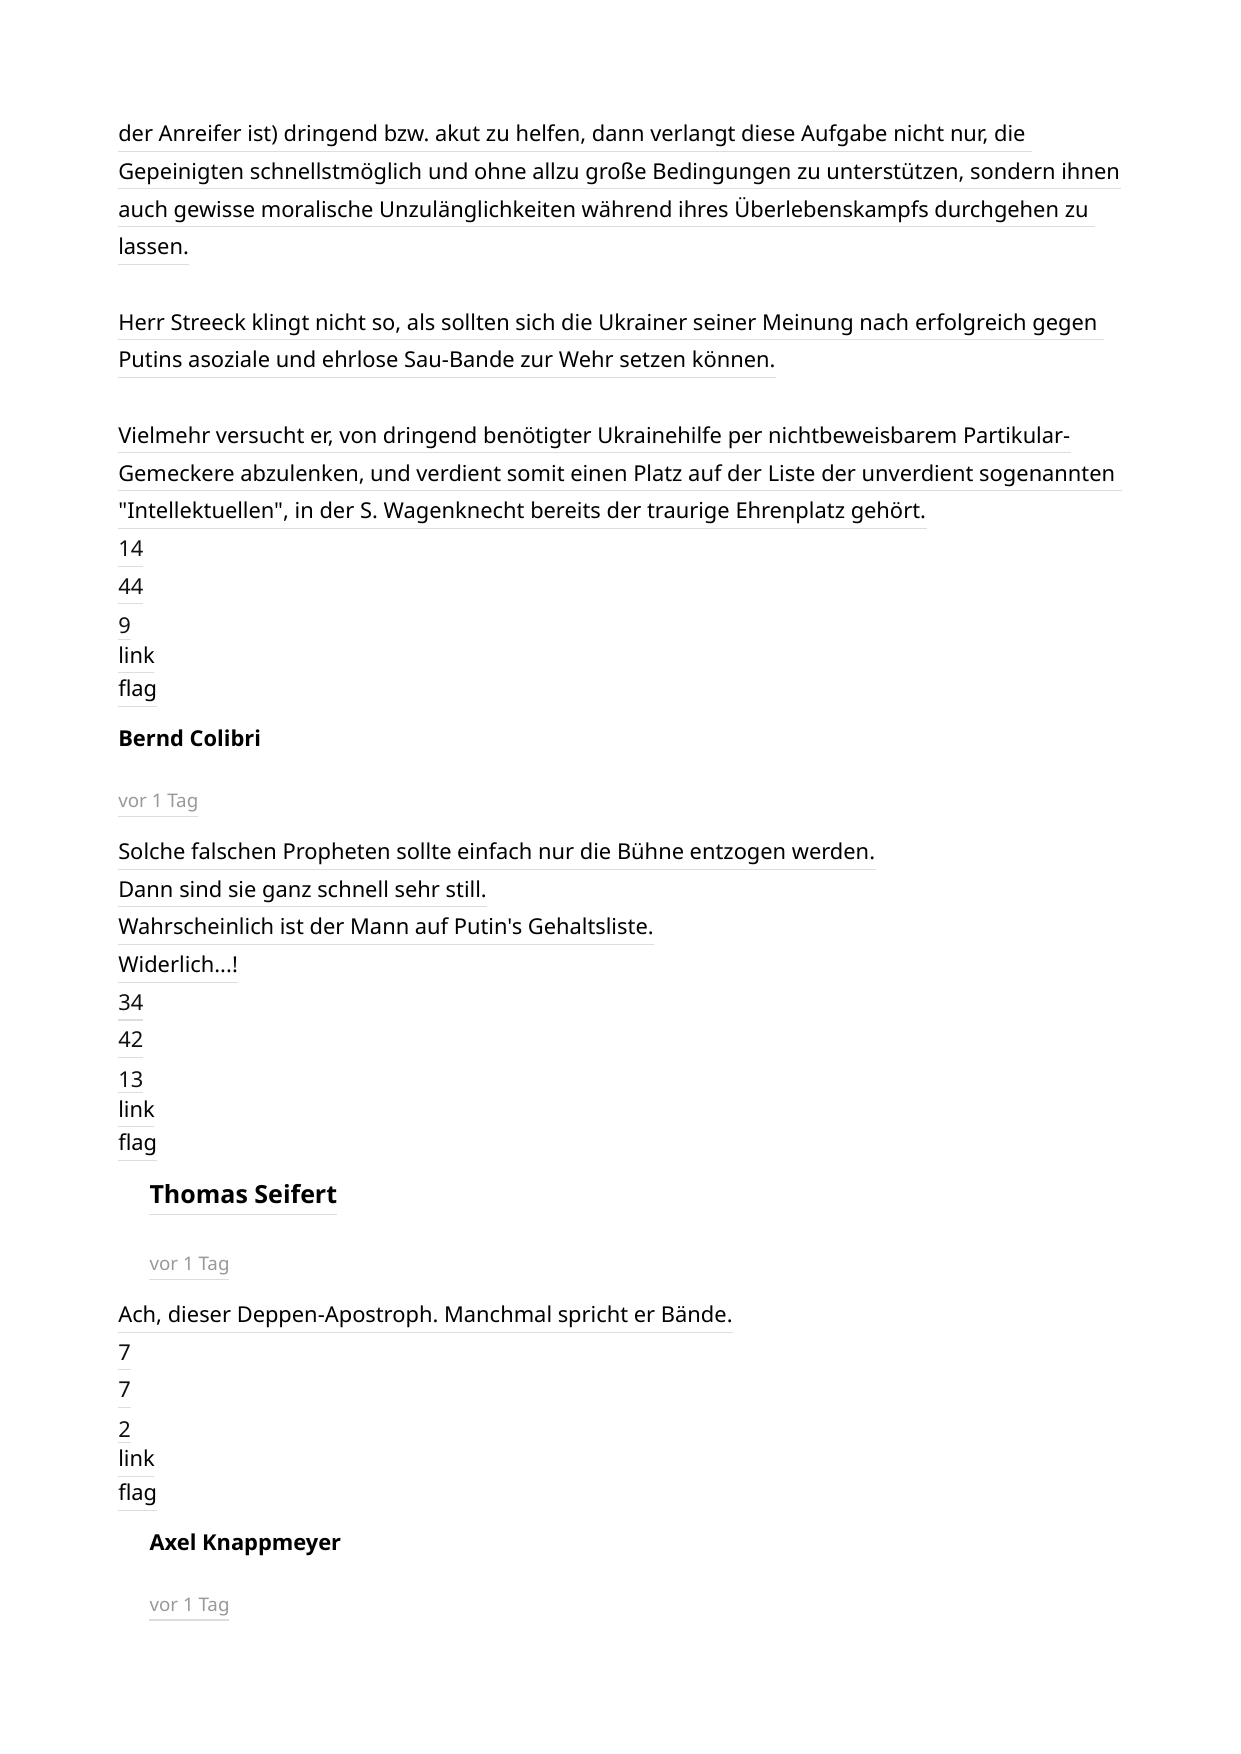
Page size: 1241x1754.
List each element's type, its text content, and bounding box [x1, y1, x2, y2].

text vor 1 Tag [118, 787, 1117, 817]
text Solche falschen Propheten sollte einfach nur die Bühne entzogen werden. Dann sind sie ganz schnell sehr still. Wahrscheinlich ist der Mann auf Putin's Gehaltsliste. Widerlich...! [118, 836, 1122, 983]
text 42 [118, 1024, 1122, 1058]
text 9 [118, 608, 1122, 640]
text flag [118, 1477, 1122, 1511]
text flag [118, 1127, 1122, 1161]
text Ach, dieser Deppen-Apostroph. Manchmal spricht er Bände. [118, 1299, 1122, 1333]
text Bernd Colibri [118, 723, 1122, 753]
text der Anreifer ist) dringend bzw. akut zu helfen, dann verlangt diese Aufgabe nicht nur, die Gepeinigten schnellstmöglich und ohne allzu große Bedingungen zu unterstützen, sondern ihnen auch gewisse moralische Unzulänglichkeiten während ihres Überlebenskampfs durchgehen zu lassen. Herr Streeck klingt nicht so, als sollten sich die Ukrainer seiner Meinung nach erfolgreich gegen Putins asoziale und ehrlose Sau-Bande zur Wehr setzen können. Vielmehr versucht er, von dringend benötigter Ukrainehilfe per nichtbeweisbarem Partikular-Gemeckere abzulenken, und verdient somit einen Platz auf der Liste der unverdient sogenannten [118, 118, 1122, 490]
text link [118, 640, 1122, 673]
text vor 1 Tag [149, 1250, 1117, 1280]
text 34 [118, 987, 1122, 1021]
text flag [118, 673, 1122, 707]
text "Intellektuellen", in der S. Wagenknecht bereits der traurige Ehrenplatz gehört. [118, 491, 1122, 529]
text 44 [118, 571, 1122, 604]
text 13 [118, 1062, 1122, 1093]
text Axel Knappmeyer [149, 1527, 1122, 1556]
text link [118, 1093, 1122, 1127]
text 7 [118, 1374, 1122, 1408]
text Thomas Seifert [149, 1177, 1122, 1215]
text 2 [118, 1412, 1122, 1443]
text 14 [118, 533, 1122, 567]
text 7 [118, 1337, 1122, 1370]
text vor 1 Tag [149, 1591, 1117, 1621]
text link [118, 1443, 1122, 1477]
